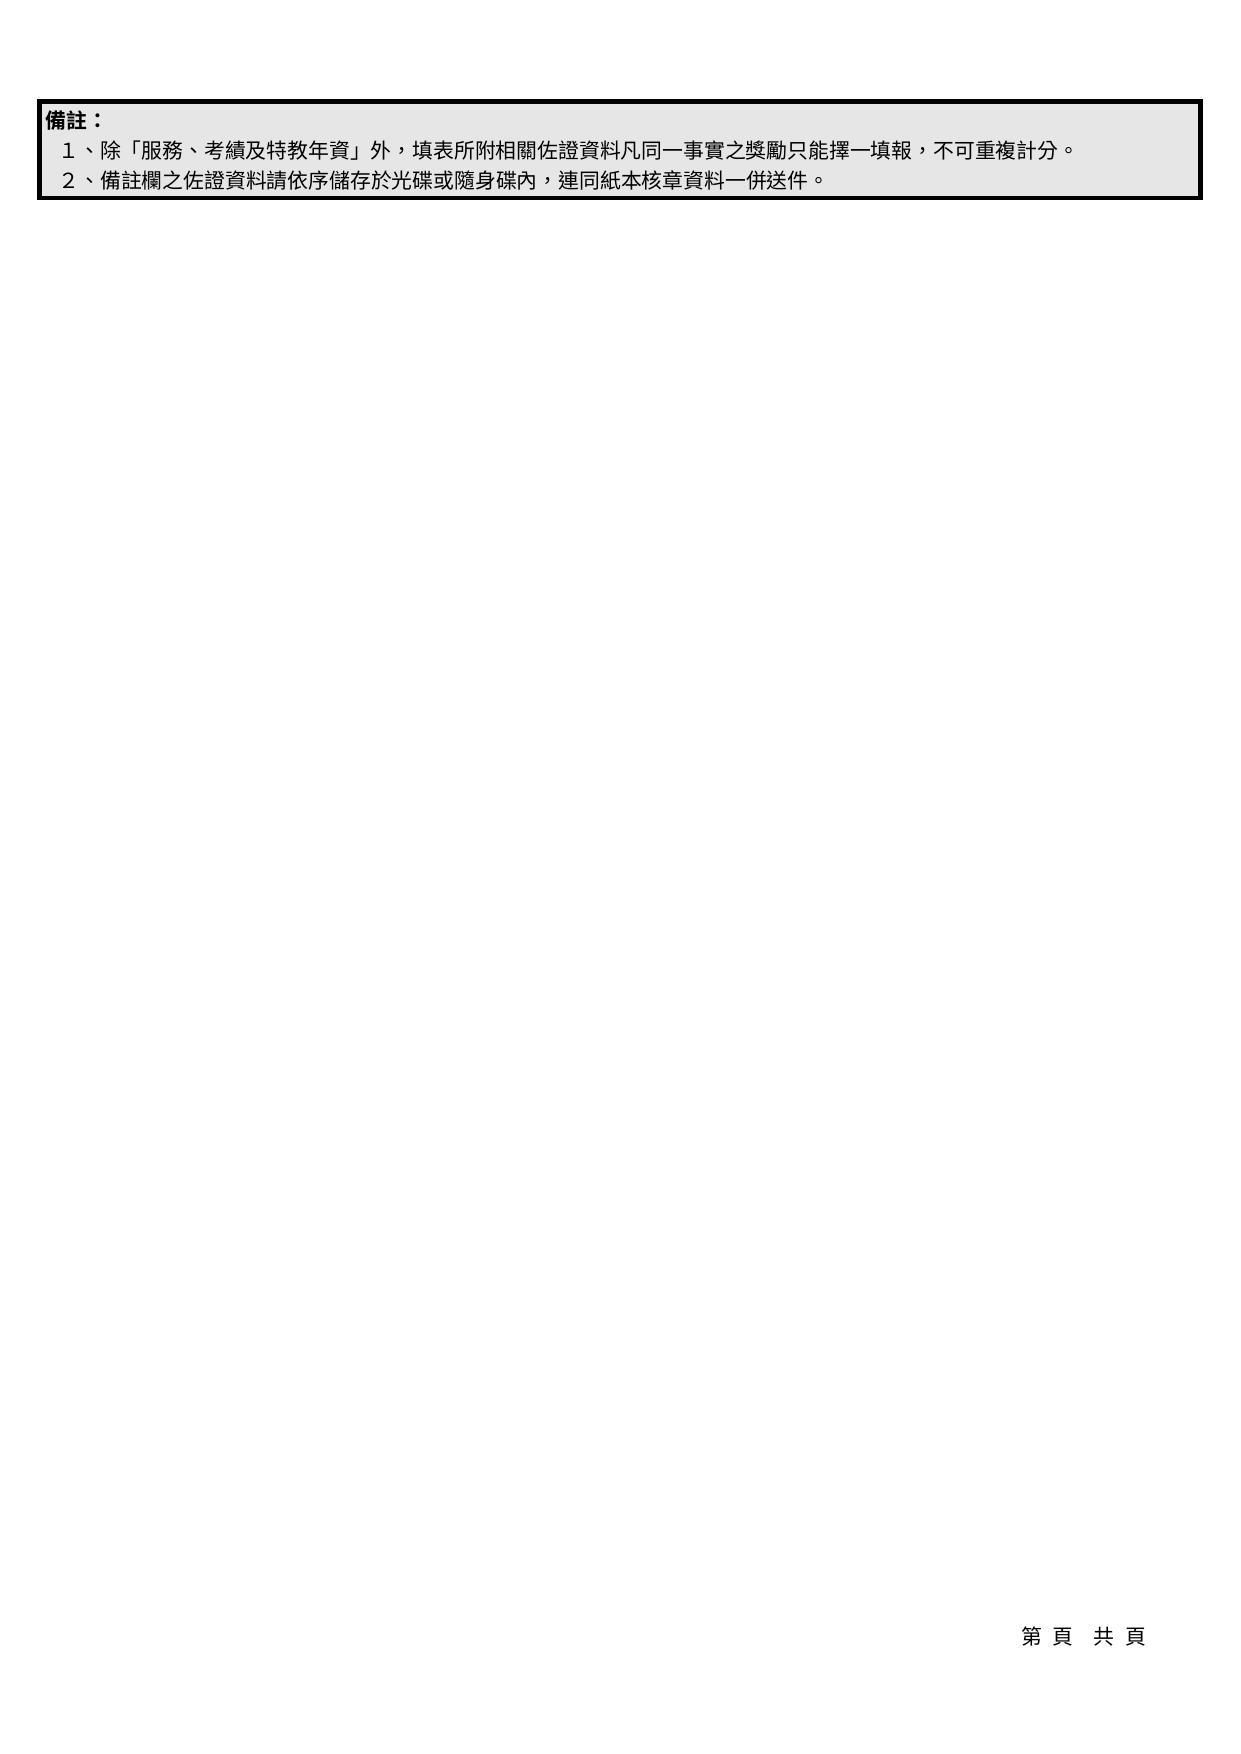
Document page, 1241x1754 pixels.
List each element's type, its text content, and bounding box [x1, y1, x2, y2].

table_cell 備註： １、除「服務、考績及特教年資」外，填表所附相關佐證資料凡同一事實之獎勵只能擇一填報，不可重複計分。 ２、備註欄之佐證資料請依序儲存於光碟或隨身碟內，連同紙本核章資料一併送件。 [42, 104, 1198, 196]
